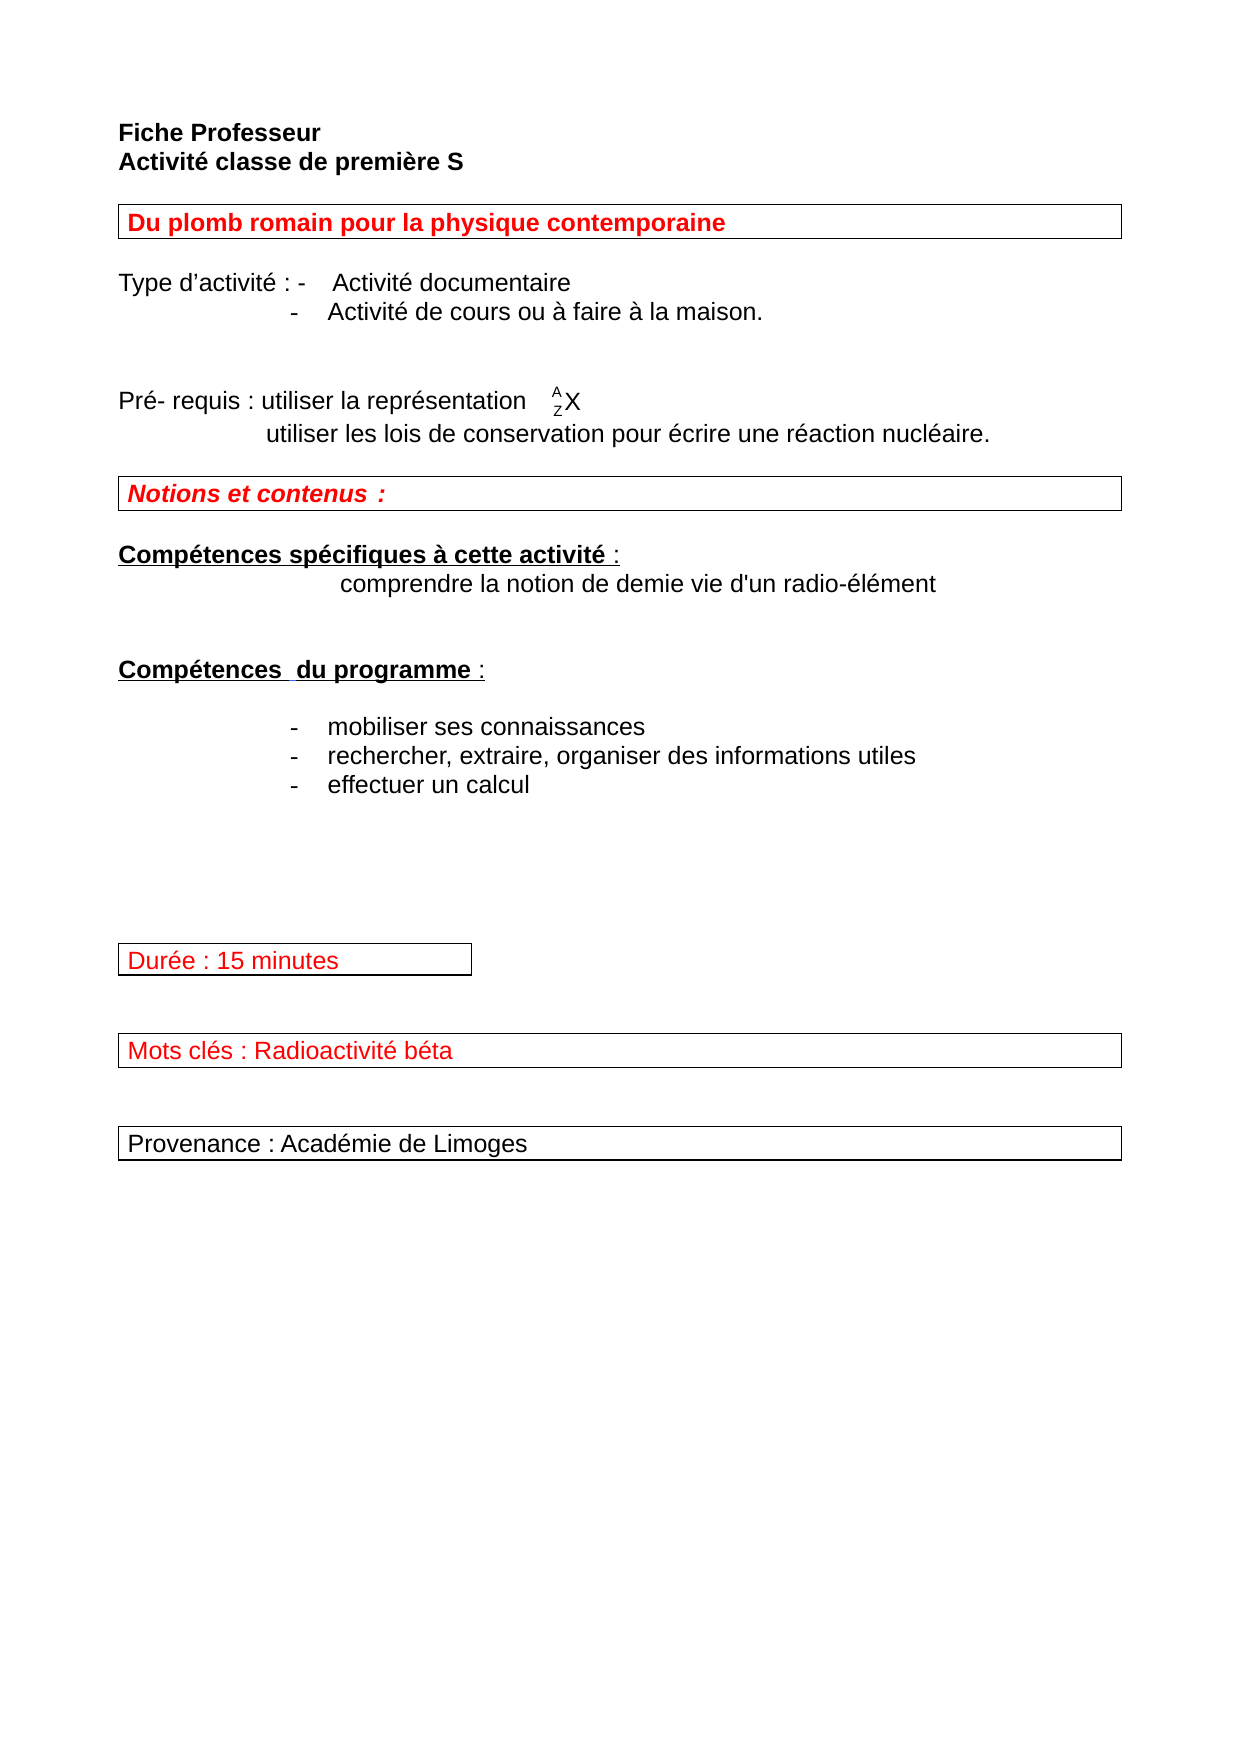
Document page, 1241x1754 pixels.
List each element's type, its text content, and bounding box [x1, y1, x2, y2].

text Type d’activité : - Activité documentaire [118, 268, 1122, 297]
text Du plomb romain pour la physique contemporaine [119, 205, 1121, 238]
text Compétences du programme : [118, 655, 1122, 684]
list effectuer un calcul [290, 770, 1122, 799]
text comprendre la notion de demie vie d'un radio-élément [118, 569, 1122, 597]
list rechercher, extraire, organiser des informations utiles [290, 741, 1122, 770]
text Mots clés : Radioactivité béta [119, 1034, 1121, 1067]
text Notions et contenus : [119, 477, 1121, 510]
text Compétences spécifiques à cette activité : [118, 540, 1122, 569]
list mobiliser ses connaissances [290, 712, 1122, 741]
text utiliser les lois de conservation pour écrire une réaction nucléaire. [118, 419, 1122, 447]
text Fiche Professeur [118, 118, 1122, 147]
text Provenance : Académie de Limoges [119, 1127, 1121, 1159]
text Durée : 15 minutes [119, 944, 471, 974]
text Pré- requis : utiliser la représentation [118, 383, 1122, 419]
text Activité classe de première S [118, 147, 1122, 176]
list Activité de cours ou à faire à la maison. [290, 297, 1122, 326]
